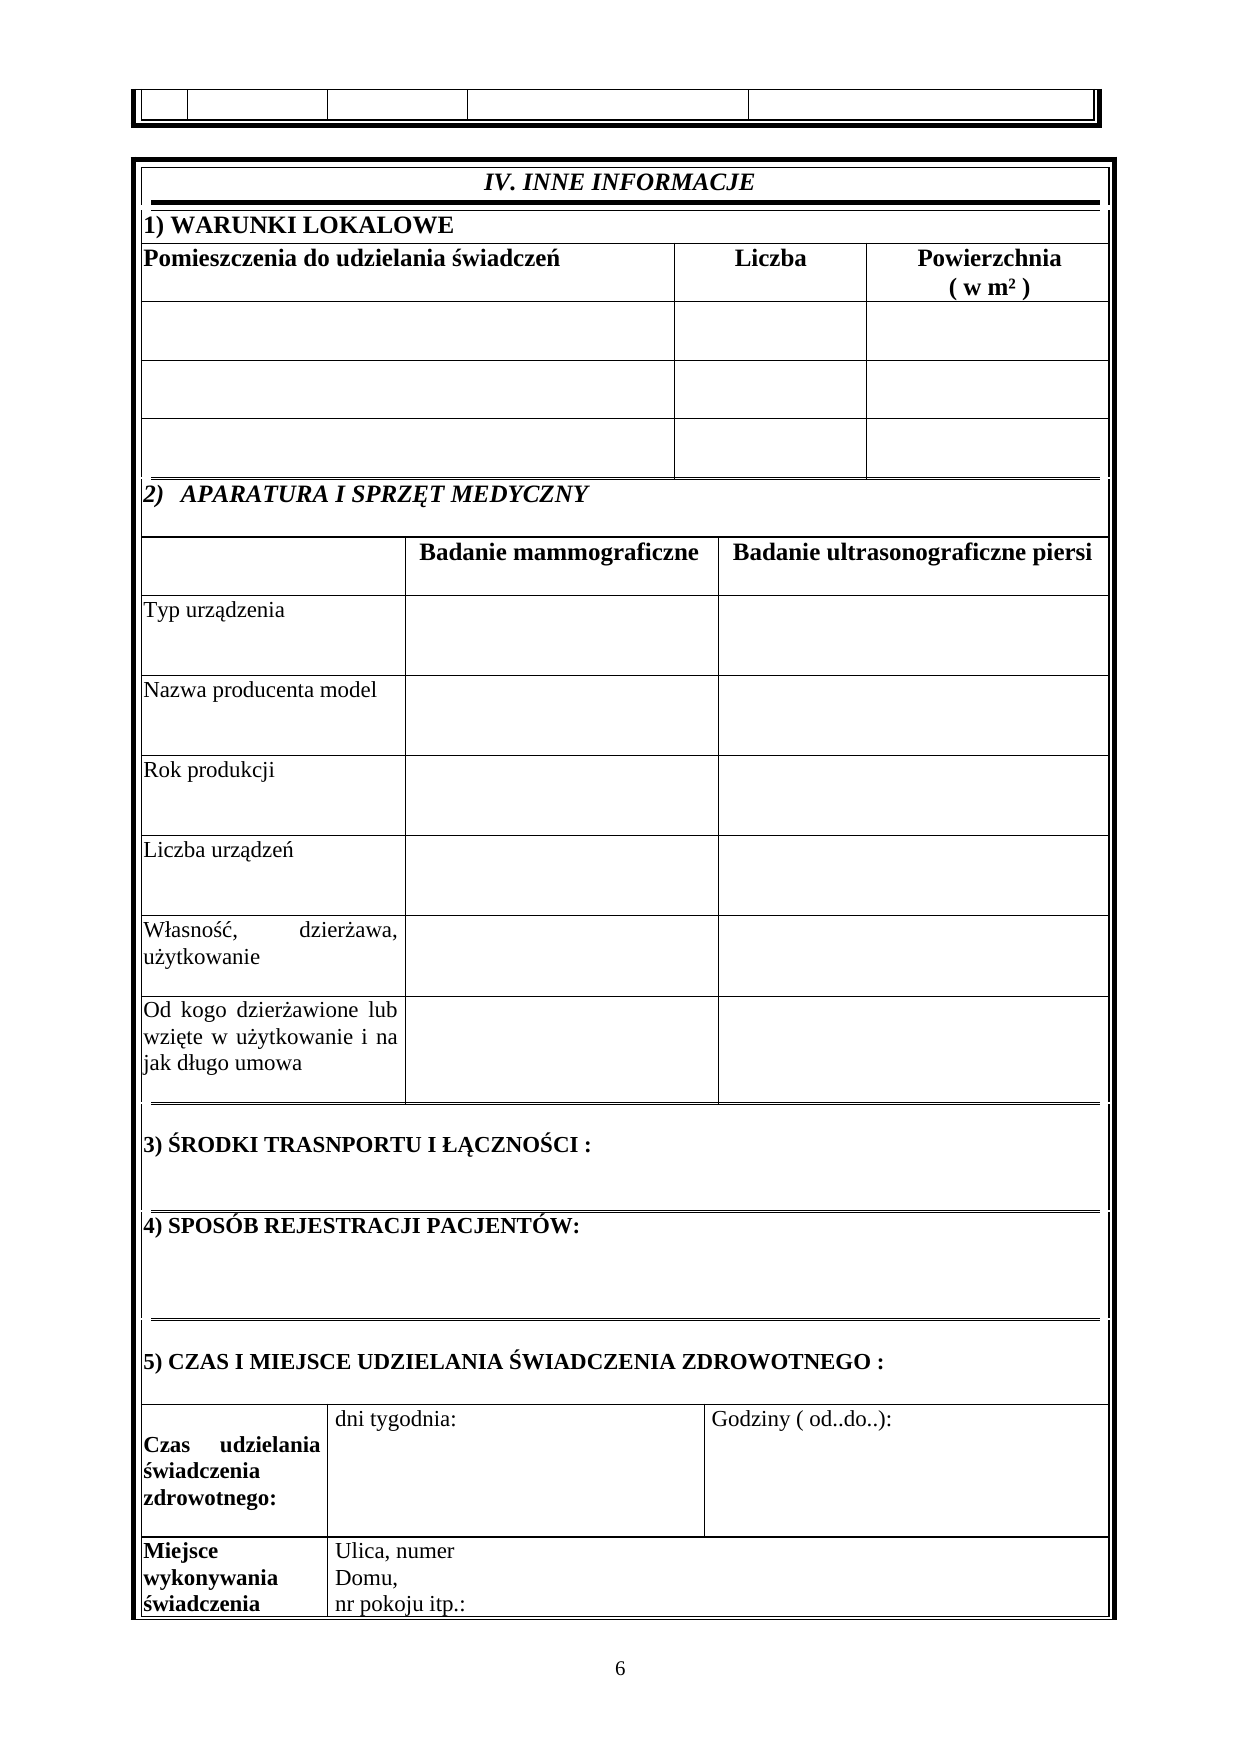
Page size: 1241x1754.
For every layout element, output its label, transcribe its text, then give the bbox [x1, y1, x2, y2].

table_cell [867, 302, 1108, 359]
table_cell [867, 419, 1108, 477]
table_cell Pomieszczenia do udzielania świadczeń [142, 244, 674, 301]
table_cell [719, 596, 1108, 675]
table_cell [142, 419, 674, 477]
table_cell [406, 756, 718, 835]
table_cell [136, 301, 141, 359]
table_cell [719, 756, 1108, 835]
table_cell Od kogo dzierżawione lub wzięte w użytkowanie i na jak długo umowa [142, 997, 405, 1102]
table_cell Własność, dzierżawa, użytkowanie [142, 916, 405, 996]
table_cell [136, 595, 141, 675]
table_cell Miejsce wykonywania świadczenia [142, 1538, 327, 1616]
table_cell Godziny ( od..do..): [705, 1405, 1108, 1536]
table_cell 4) SPOSÓB REJESTRACJI PACJENTÓW: [136, 1210, 1112, 1317]
table_cell [136, 536, 141, 595]
table_cell [719, 676, 1108, 755]
table_cell [142, 361, 674, 418]
table_cell dni tygodnia: [328, 1405, 704, 1536]
table_cell [188, 90, 327, 118]
table_cell Powierzchnia ( w m² ) [867, 244, 1108, 301]
table_cell [136, 90, 141, 118]
table_cell [136, 755, 141, 835]
table_cell Ulica, numer Domu, nr pokoju itp.: [328, 1538, 1108, 1616]
table_header IV. INNE INFORMACJE [136, 162, 1112, 199]
table_cell [406, 836, 718, 915]
table_cell [675, 419, 866, 477]
table_cell Nazwa producenta model [142, 676, 405, 755]
table_cell [406, 676, 718, 755]
table_cell 3) ŚRODKI TRASNPORTU I ŁĄCZNOŚCI : [136, 1102, 1112, 1210]
table_cell [719, 836, 1108, 915]
table_cell [867, 361, 1108, 418]
table_cell [468, 90, 748, 118]
table_cell [719, 916, 1108, 996]
table_cell Liczba urządzeń [142, 836, 405, 915]
table_cell [406, 916, 718, 996]
table_cell [136, 360, 141, 418]
table_cell APARATURA I SPRZĘT MEDYCZNY [136, 477, 1112, 536]
table_cell Typ urządzenia [142, 596, 405, 675]
table_cell [328, 90, 467, 118]
table_cell [136, 418, 141, 477]
table_cell [675, 302, 866, 359]
table_cell Badanie ultrasonograficzne piersi [719, 538, 1108, 595]
table_cell [142, 538, 405, 595]
table_cell [142, 90, 187, 118]
table_cell [719, 997, 1108, 1102]
table_cell [749, 90, 1093, 118]
table_cell Badanie mammograficzne [406, 538, 718, 595]
table_cell [675, 361, 866, 418]
table_cell [136, 835, 141, 915]
table_cell 1) WARUNKI LOKALOWE [136, 200, 1112, 242]
table_cell Czas udzielania świadczenia zdrowotnego: [142, 1405, 327, 1536]
table_cell 5) CZAS I MIEJSCE UDZIELANIA ŚWIADCZENIA ZDROWOTNEGO : [136, 1318, 1112, 1403]
table_cell [406, 596, 718, 675]
table_cell Liczba [675, 244, 866, 301]
table_cell Rok produkcji [142, 756, 405, 835]
table_cell [142, 302, 674, 359]
table_cell [406, 997, 718, 1102]
